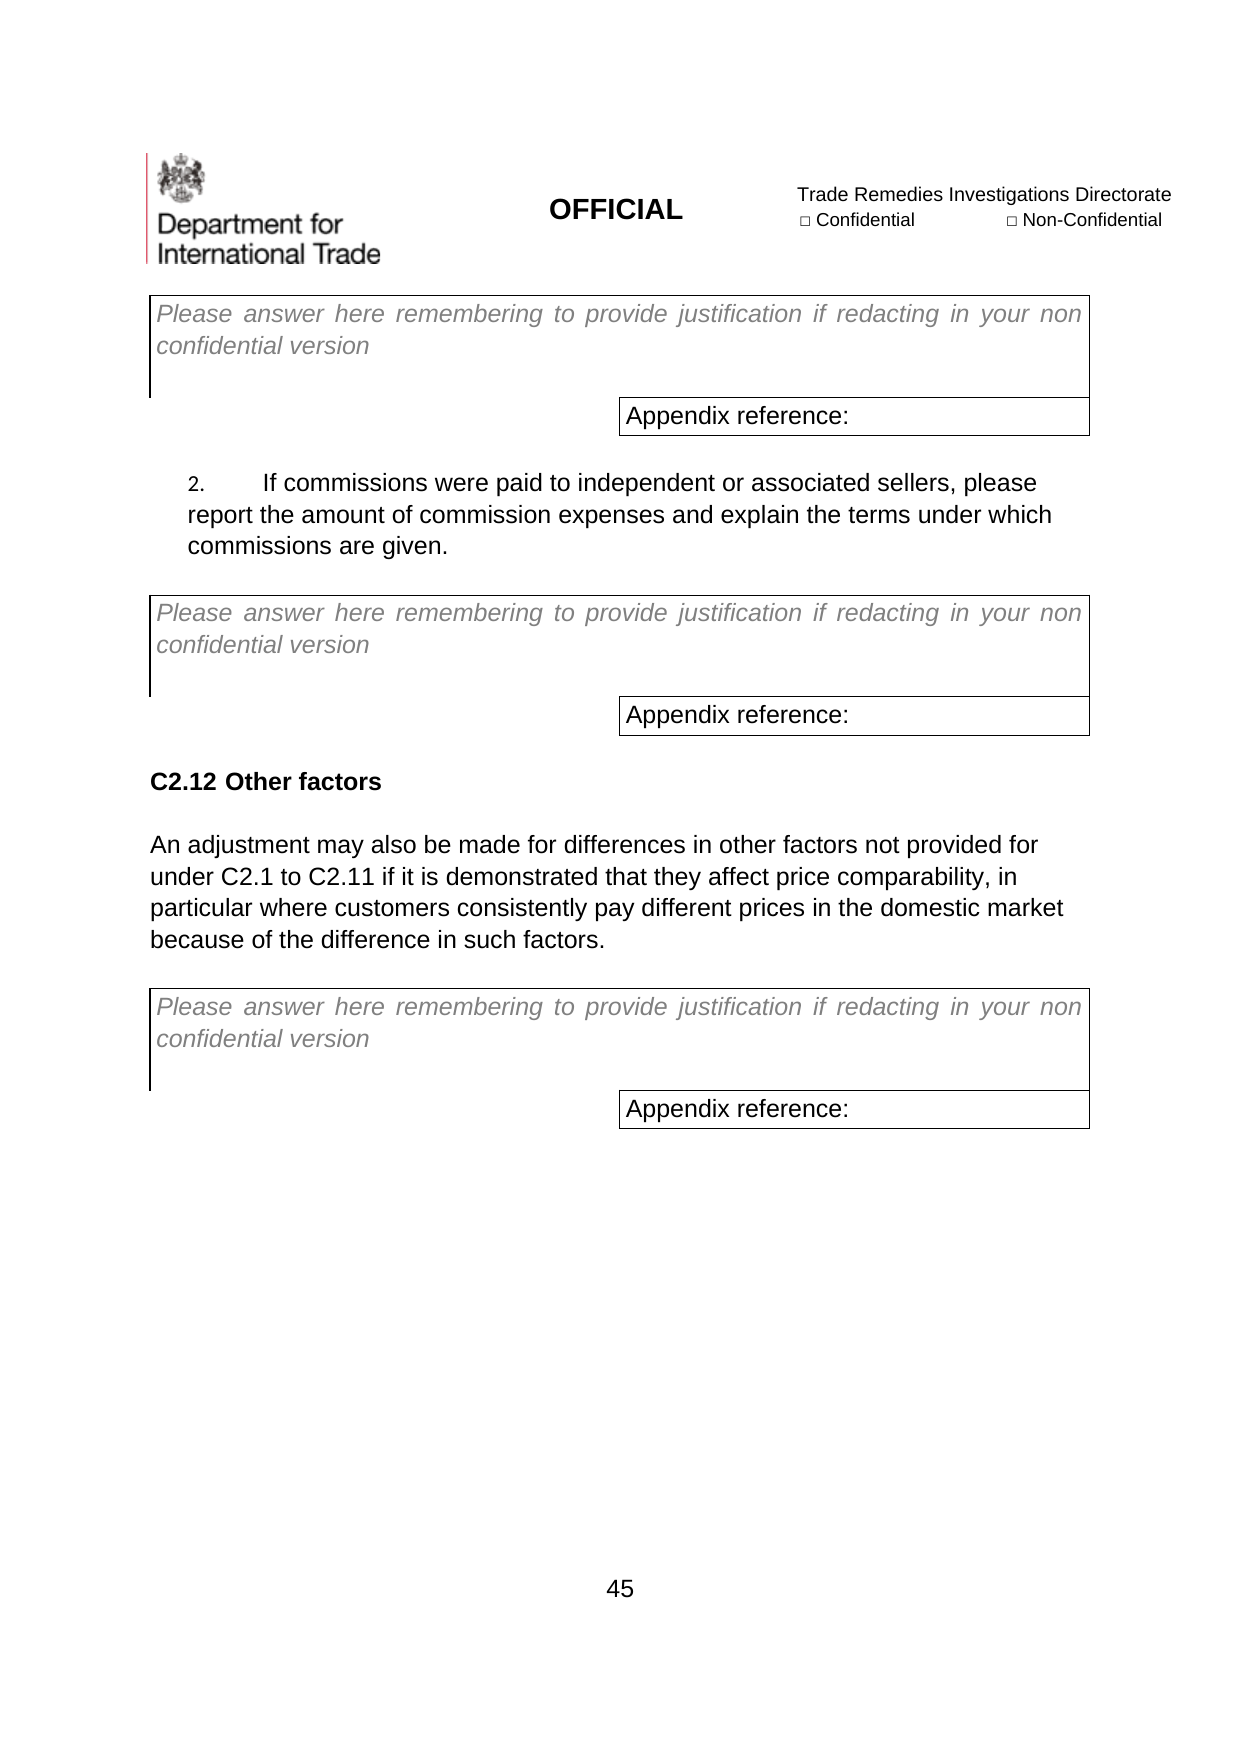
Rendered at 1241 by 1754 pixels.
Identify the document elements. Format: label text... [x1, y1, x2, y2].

table_cell Appendix reference: [620, 398, 1089, 435]
table_cell Appendix reference: [620, 1091, 1089, 1128]
table_cell Appendix reference: [620, 697, 1089, 734]
text An adjustment may also be made for differences in other factors not provided for under C2.1 to C2.11 if it is demonstrated that they affect price comparability, in particular where customers consistently pay different prices in the domestic market because of the difference in such factors. [150, 830, 1090, 954]
list If commissions were paid to independent or associated sellers, please report the amount of commission expenses and explain the terms under which commissions are given. [187, 468, 1090, 560]
subtitle C2.12 Other factors [150, 767, 1090, 796]
table_header Please answer here remembering to provide justification if redacting in your non confidential version [151, 296, 1089, 397]
table_cell [150, 1091, 619, 1128]
table_cell [150, 398, 619, 435]
table_header Please answer here remembering to provide justification if redacting in your non confidential version [151, 989, 1089, 1089]
table_cell [150, 697, 619, 734]
table_header Please answer here remembering to provide justification if redacting in your non confidential version [151, 596, 1089, 696]
